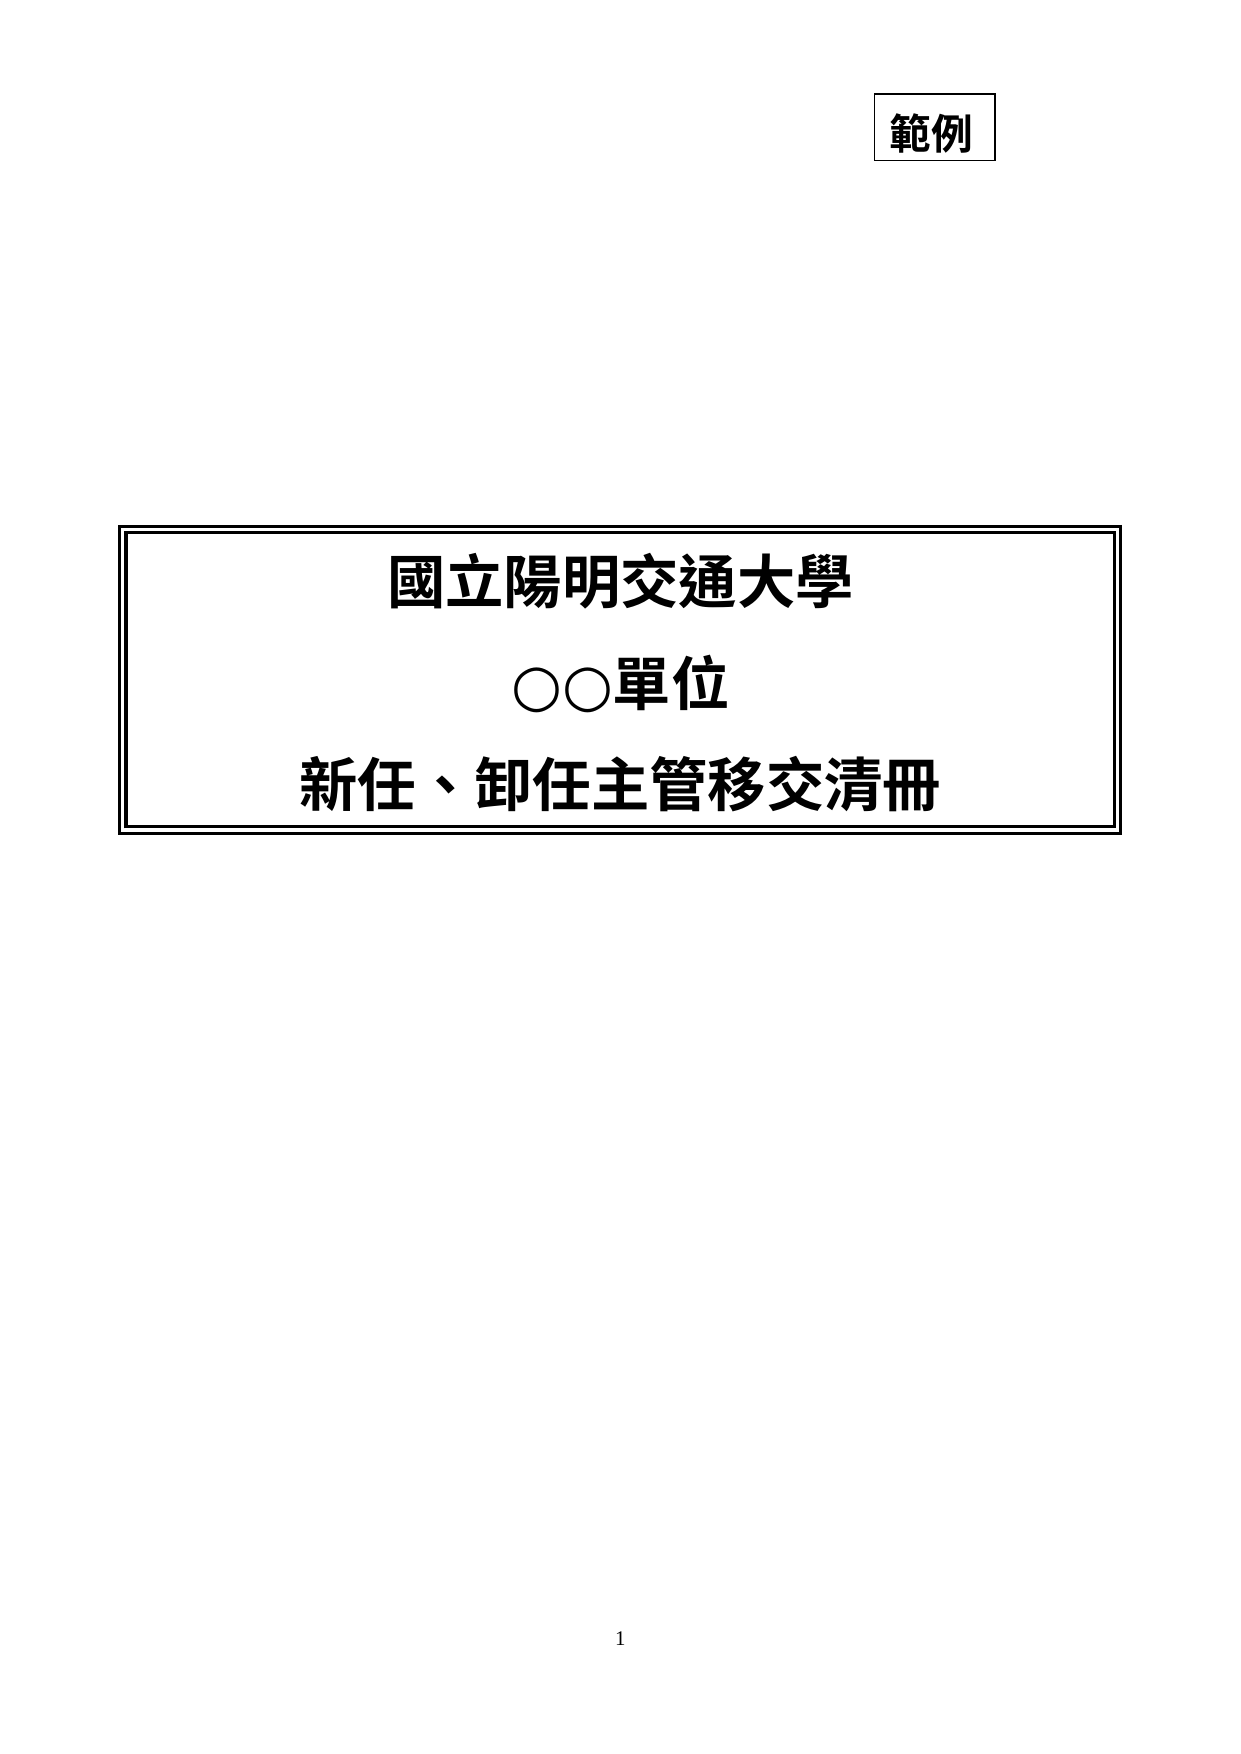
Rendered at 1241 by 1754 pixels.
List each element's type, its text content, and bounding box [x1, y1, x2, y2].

text 新任、卸任主管移交清冊 [121, 727, 1119, 832]
text 國立陽明交通大學 [121, 528, 1119, 621]
text ○○單位 [128, 626, 1113, 722]
